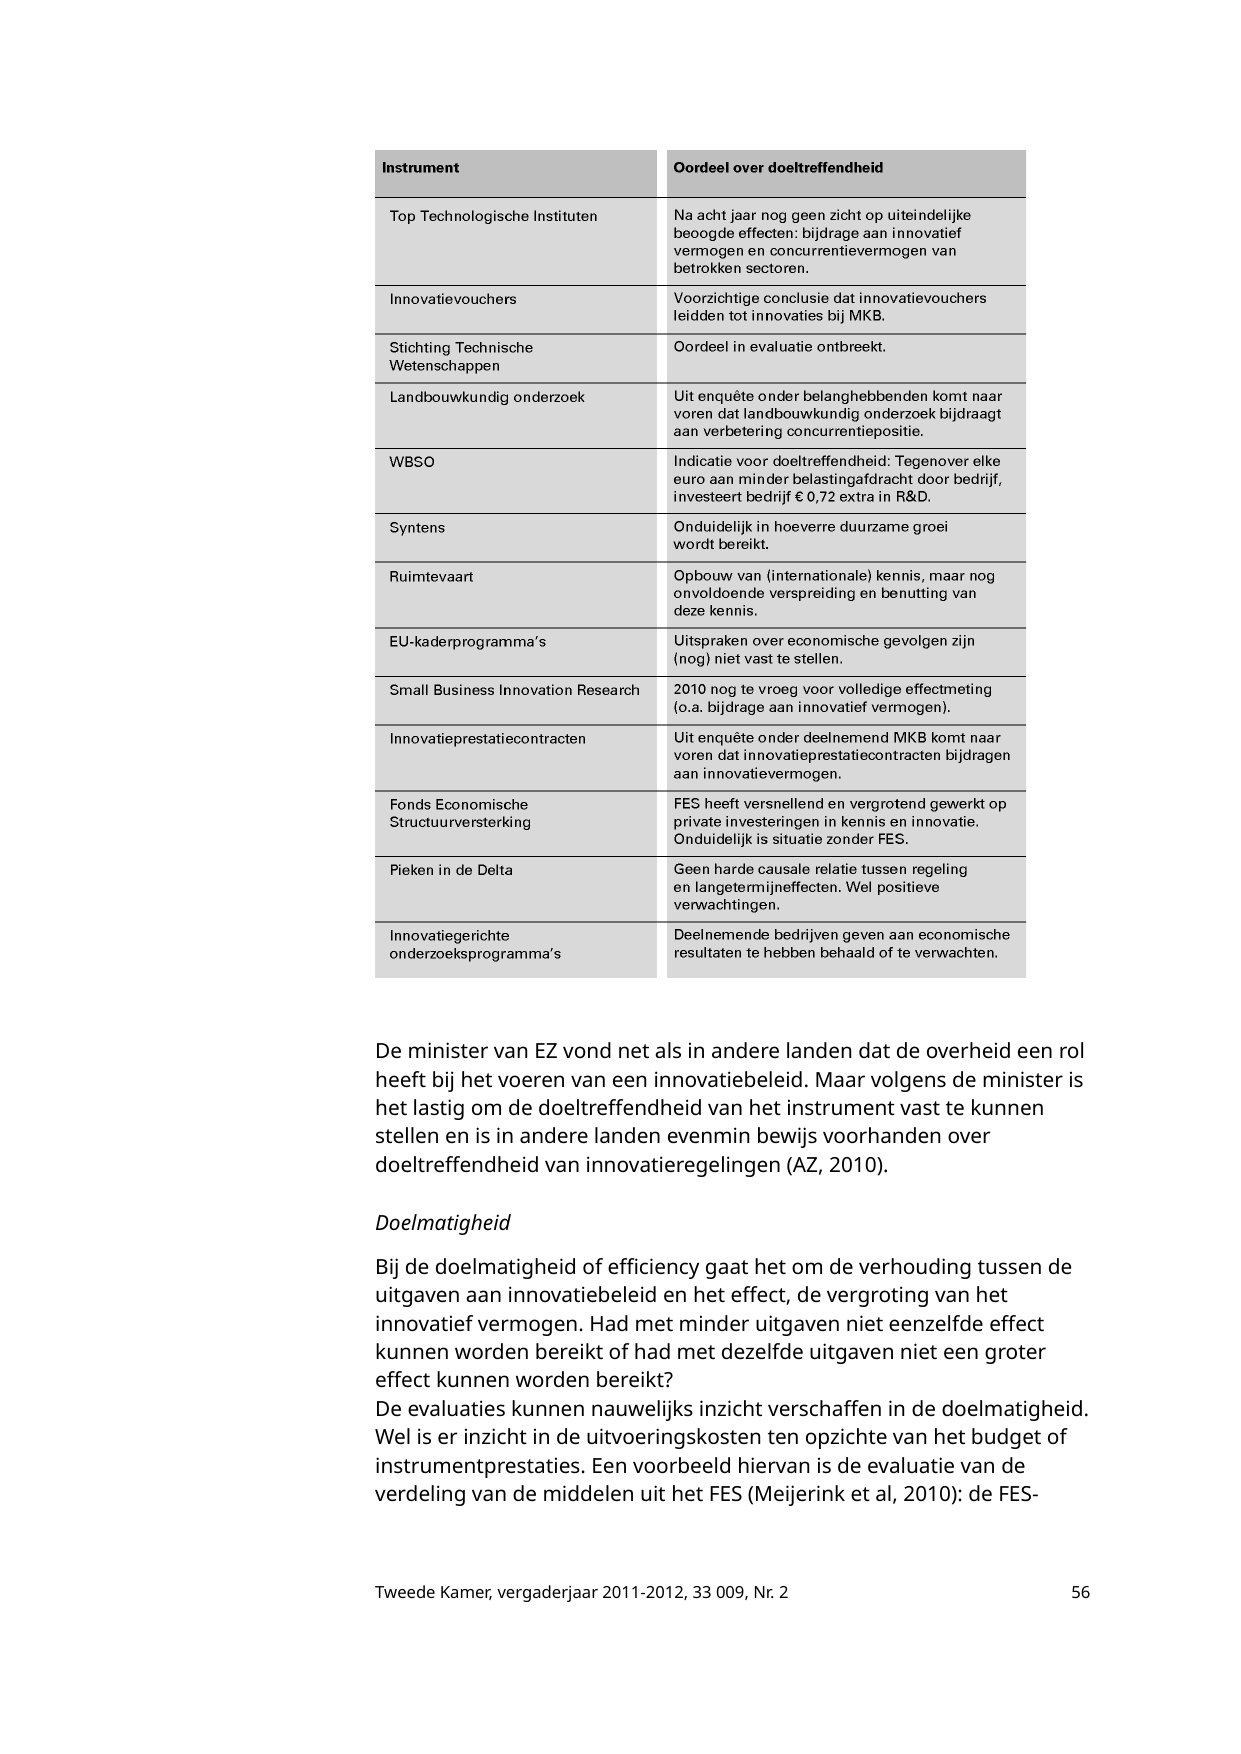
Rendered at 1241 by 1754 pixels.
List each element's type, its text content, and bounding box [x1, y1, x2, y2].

text De minister van EZ vond net als in andere landen dat de overheid een rol heeft bij het voeren van een innovatiebeleid. Maar volgens de minister is het lastig om de doeltreffendheid van het instrument vast te kunnen stellen en is in andere landen evenmin bewijs voorhanden over doeltreffendheid van innovatieregelingen (AZ, 2010). [375, 1036, 1090, 1178]
picture [375, 150, 1027, 978]
text De evaluaties kunnen nauwelijks inzicht verschaffen in de doelmatigheid. Wel is er inzicht in de uitvoeringskosten ten opzichte van het budget of instrumentprestaties. Een voorbeeld hiervan is de evaluatie van de verdeling van de middelen uit het FES (Meijerink et al, 2010): de FES- [375, 1394, 1090, 1508]
text Bij de doelmatigheid of efficiency gaat het om de verhouding tussen de uitgaven aan innovatiebeleid en het effect, de vergroting van het innovatief vermogen. Had met minder uitgaven niet eenzelfde effect kunnen worden bereikt of had met dezelfde uitgaven niet een groter effect kunnen worden bereikt? [375, 1252, 1090, 1394]
text Doelmatigheid [375, 1208, 1090, 1237]
